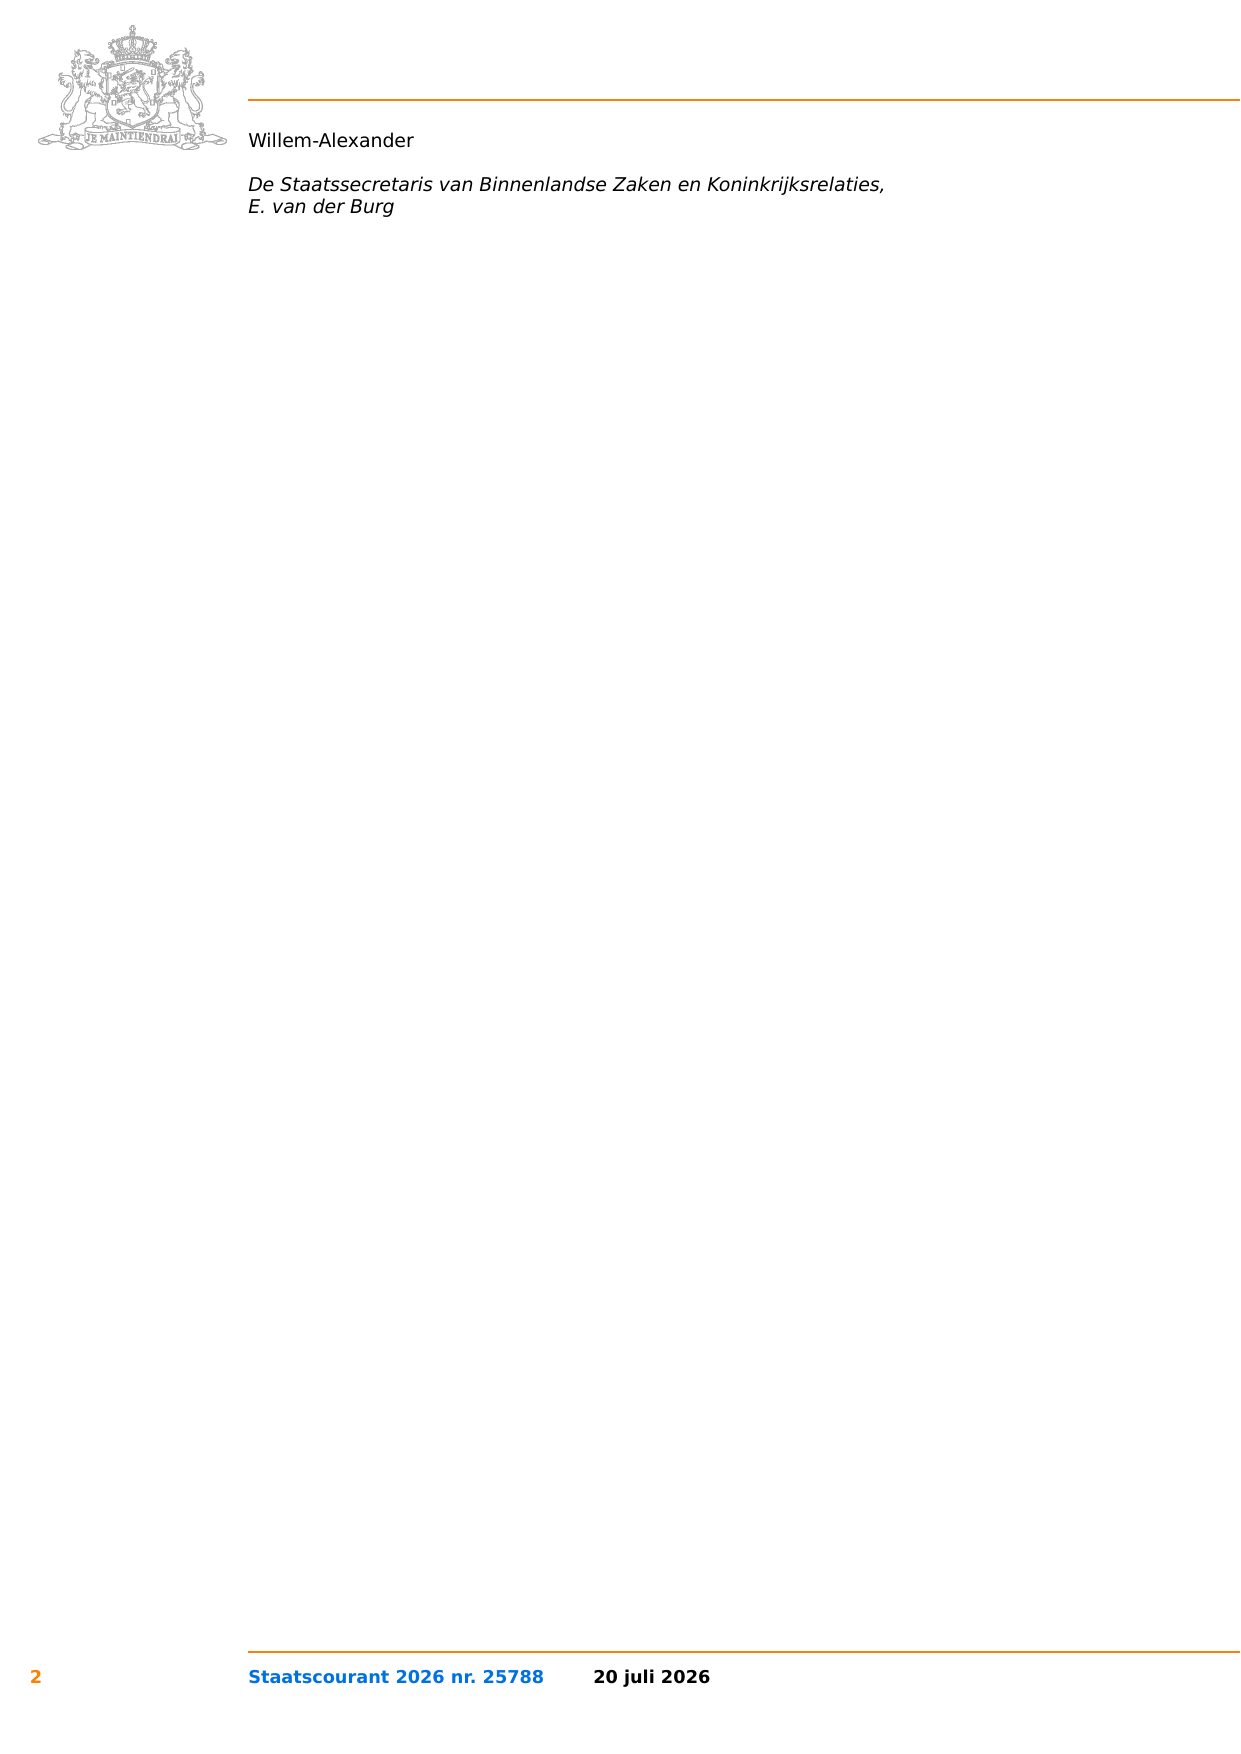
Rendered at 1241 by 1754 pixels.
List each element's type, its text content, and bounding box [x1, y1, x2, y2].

picture [38, 25, 227, 150]
text Willem-Alexander [248, 130, 1163, 152]
text De Staatssecretaris van Binnenlandse Zaken en Koninkrijksrelaties, E. van der Burg [248, 174, 1163, 218]
